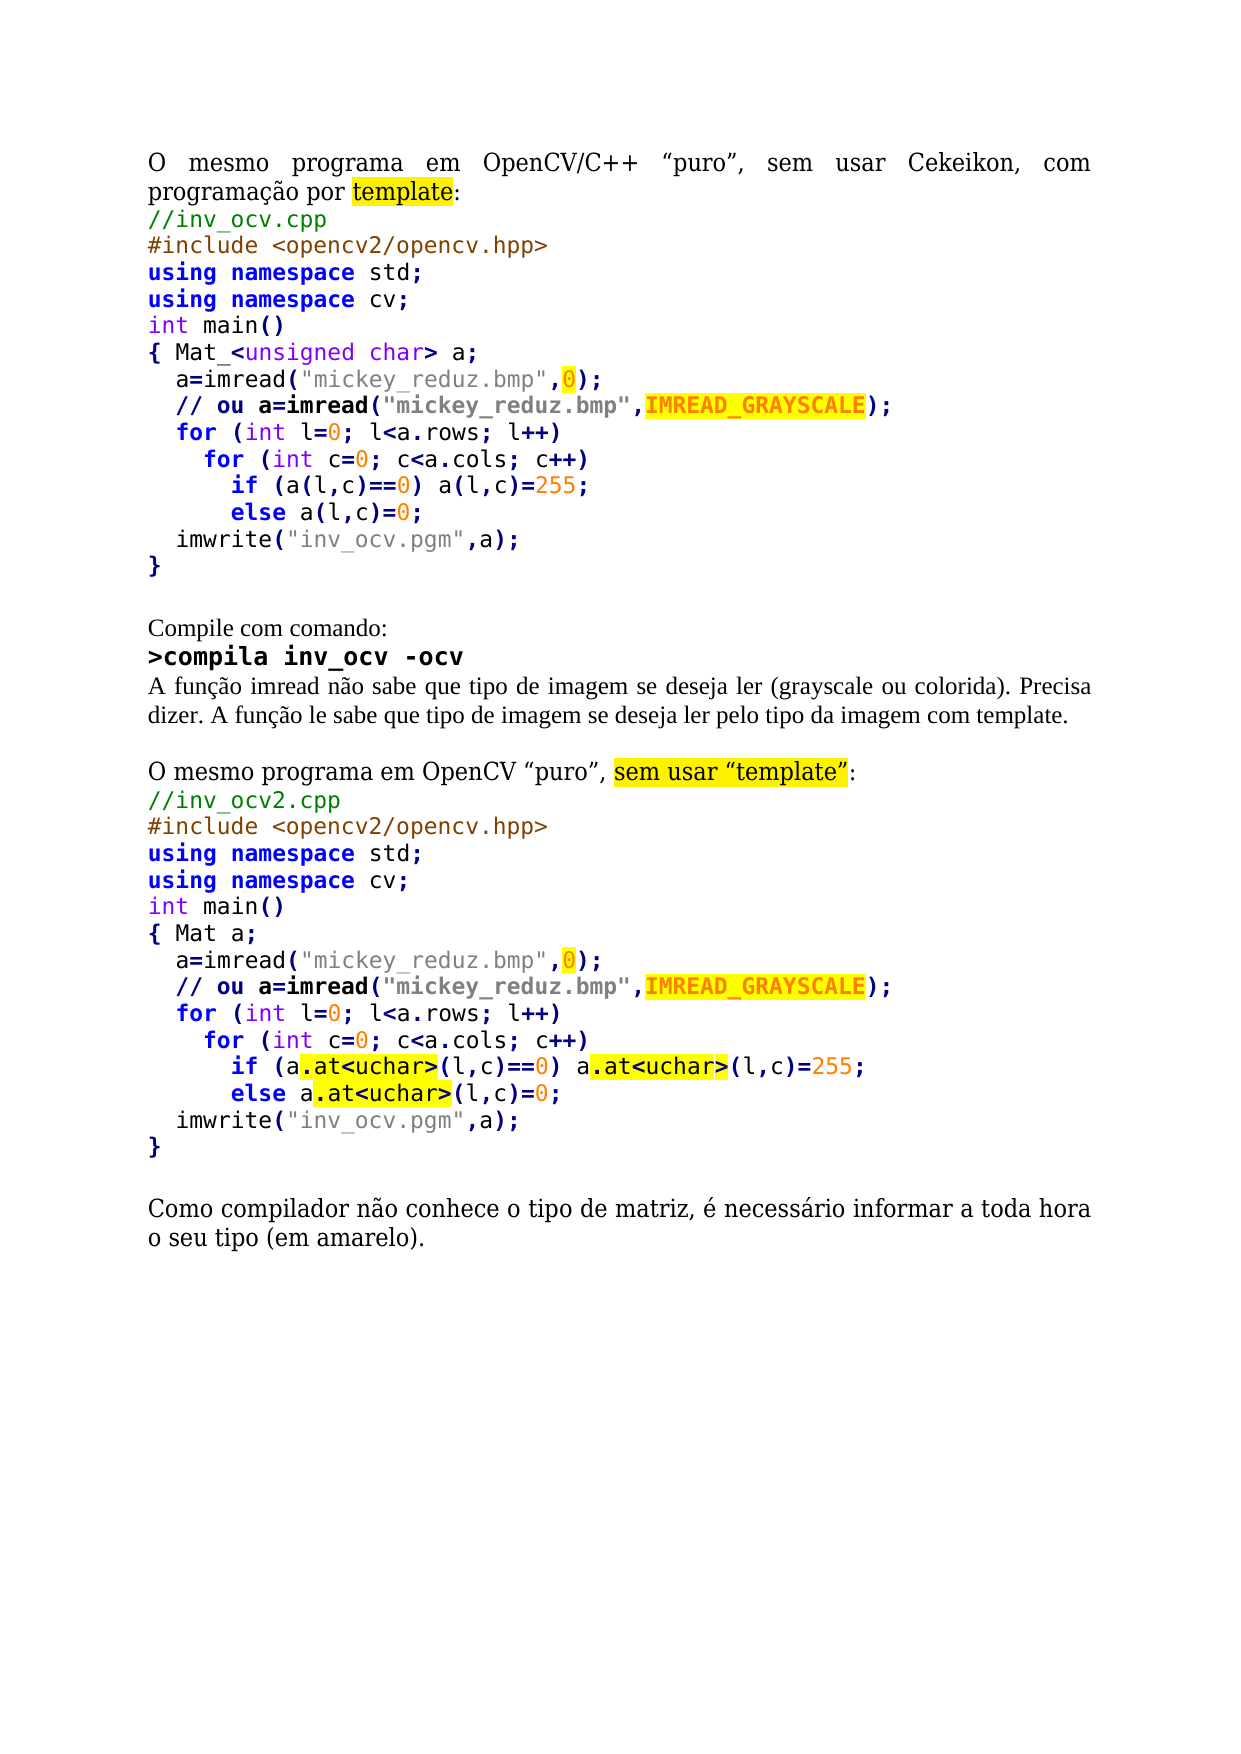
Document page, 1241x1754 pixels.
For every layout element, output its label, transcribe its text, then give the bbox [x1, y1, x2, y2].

text using namespace cv; [148, 867, 1092, 893]
text int main() [148, 313, 1092, 339]
text // ou a=imread("mickey_reduz.bmp",IMREAD_GRAYSCALE); [148, 973, 1092, 1000]
text //inv_ocv2.cpp [148, 787, 1092, 813]
text using namespace std; [148, 840, 1092, 867]
text if (a(l,c)==0) a(l,c)=255; [148, 473, 1092, 499]
text Como compilador não conhece o tipo de matriz, é necessário informar a toda hora o seu tipo (em amarelo). [148, 1194, 1092, 1252]
text if (a.at<uchar>(l,c)==0) a.at<uchar>(l,c)=255; [148, 1053, 1092, 1080]
text using namespace std; [148, 259, 1092, 286]
text for (int c=0; c<a.cols; c++) [148, 1027, 1092, 1053]
text A função imread não sabe que tipo de imagem se deseja ler (grayscale ou colorida). Precisa dizer. A função le sabe que tipo de imagem se deseja ler pelo tipo da imagem com template. [148, 671, 1092, 729]
text Compile com comando: [148, 613, 1092, 642]
text for (int l=0; l<a.rows; l++) [148, 1000, 1092, 1027]
text a=imread("mickey_reduz.bmp",0); [148, 947, 1092, 973]
text #include <opencv2/opencv.hpp> [148, 813, 1092, 840]
text else a(l,c)=0; [148, 499, 1092, 526]
text O mesmo programa em OpenCV “puro”, sem usar “template”: [148, 758, 1092, 787]
text { Mat_<unsigned char> a; [148, 339, 1092, 366]
text } [148, 1133, 1092, 1160]
text #include <opencv2/opencv.hpp> [148, 233, 1092, 259]
text imwrite("inv_ocv.pgm",a); [148, 1107, 1092, 1133]
text { Mat a; [148, 920, 1092, 947]
text using namespace cv; [148, 286, 1092, 313]
text else a.at<uchar>(l,c)=0; [148, 1080, 1092, 1107]
text a=imread("mickey_reduz.bmp",0); [148, 366, 1092, 393]
text >compila inv_ocv -ocv [148, 642, 1092, 671]
text } [148, 553, 1092, 579]
text for (int c=0; c<a.cols; c++) [148, 446, 1092, 473]
text for (int l=0; l<a.rows; l++) [148, 419, 1092, 446]
text imwrite("inv_ocv.pgm",a); [148, 526, 1092, 553]
text // ou a=imread("mickey_reduz.bmp",IMREAD_GRAYSCALE); [148, 393, 1092, 419]
text int main() [148, 893, 1092, 920]
text O mesmo programa em OpenCV/C++ “puro”, sem usar Cekeikon, com programação por template: [148, 148, 1092, 206]
text //inv_ocv.cpp [148, 206, 1092, 233]
